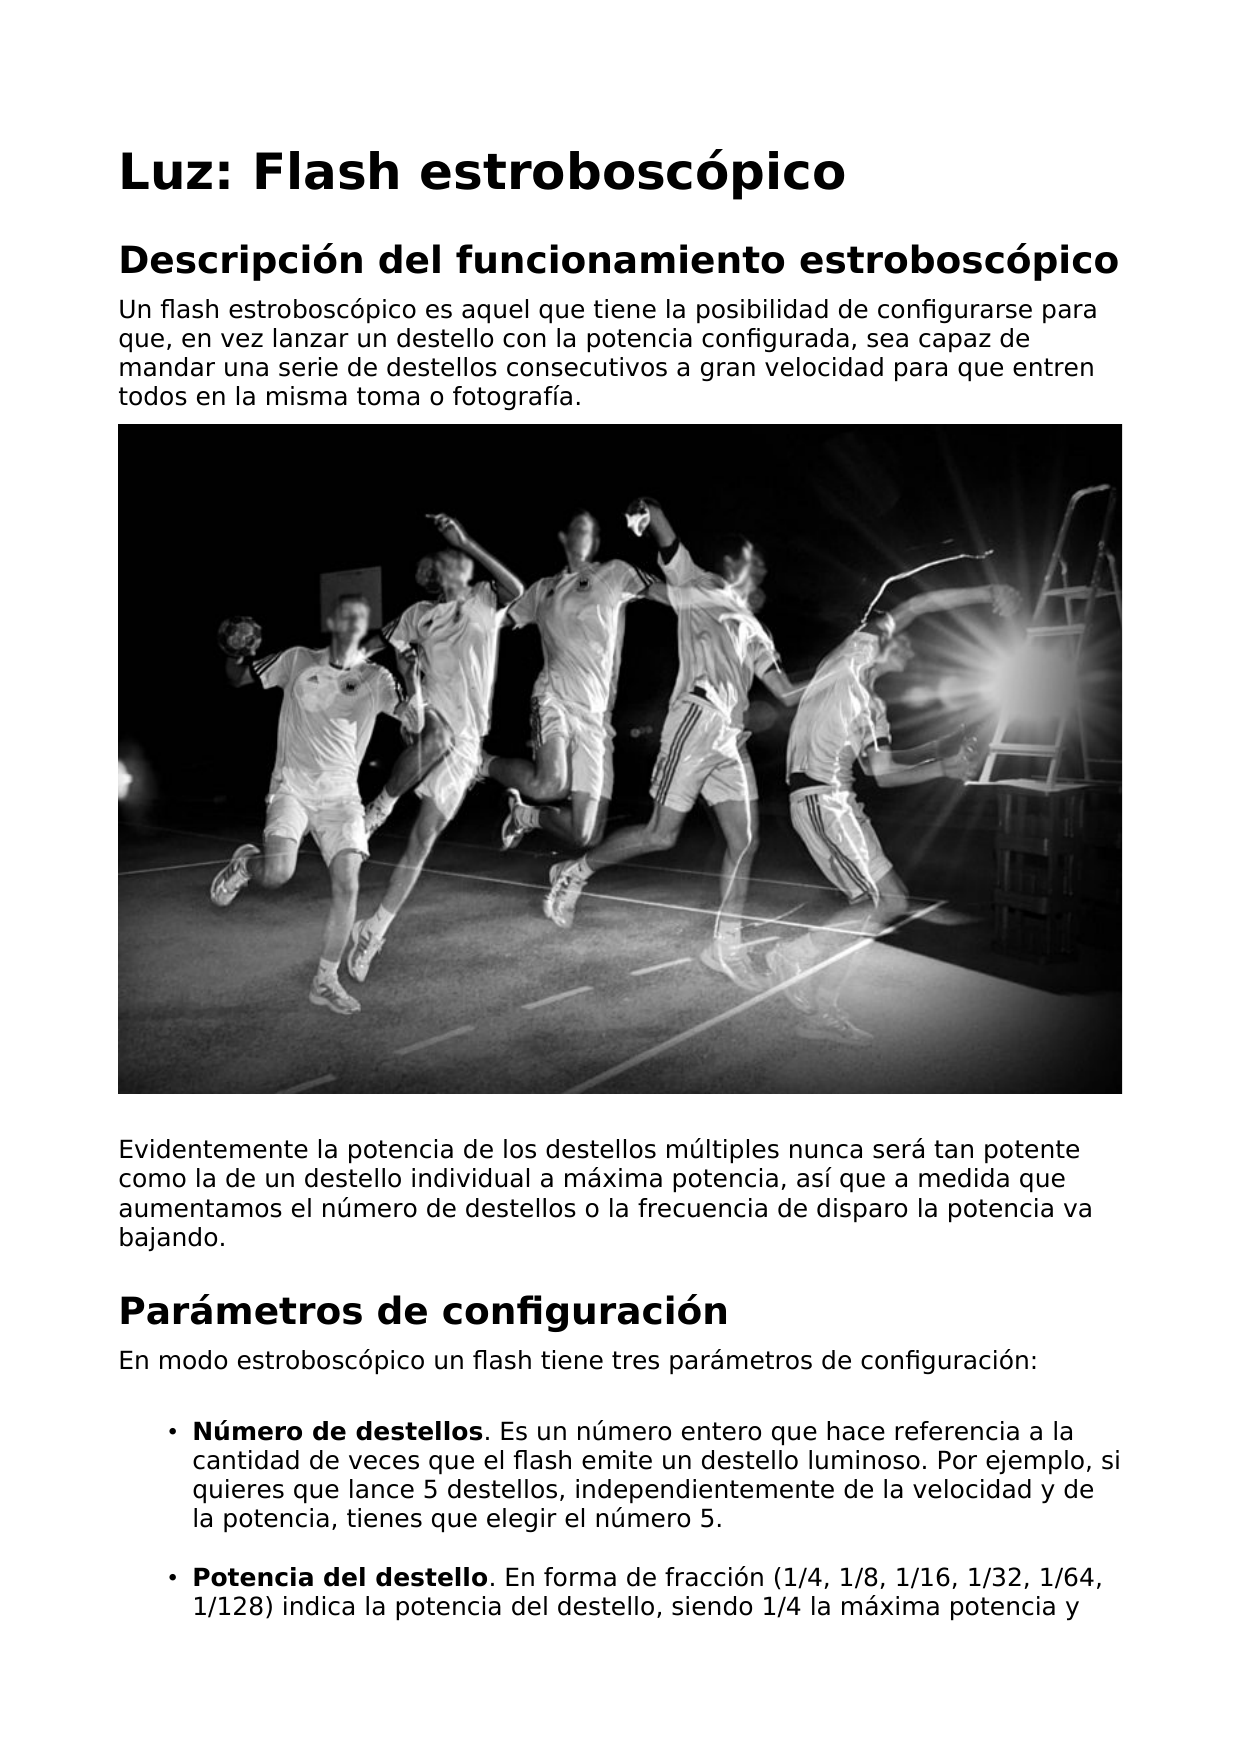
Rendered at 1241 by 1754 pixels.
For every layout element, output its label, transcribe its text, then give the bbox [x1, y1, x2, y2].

subtitle Descripción del funcionamiento estroboscópico [118, 239, 1122, 282]
subtitle Parámetros de configuración [118, 1290, 1122, 1333]
subtitle Luz: Flash estroboscópico [118, 143, 1122, 201]
list Potencia del destello. En forma de fracción (1/4, 1/8, 1/16, 1/32, 1/64, 1/128) indica la potencia del destello, siendo 1/4 la máxima potencia y [177, 1563, 1122, 1621]
text En modo estroboscópico un flash tiene tres parámetros de configuración: [118, 1346, 1122, 1375]
text Evidentemente la potencia de los destellos múltiples nunca será tan potente como la de un destello individual a máxima potencia, así que a medida que aumentamos el número de destellos o la frecuencia de disparo la potencia va bajando. [118, 1136, 1122, 1252]
picture [118, 424, 1123, 1094]
text Un flash estroboscópico es aquel que tiene la posibilidad de configurarse para que, en vez lanzar un destello con la potencia configurada, sea capaz de mandar una serie de destellos consecutivos a gran velocidad para que entren todos en la misma toma o fotografía. [118, 295, 1122, 412]
list Número de destellos. Es un número entero que hace referencia a la cantidad de veces que el flash emite un destello luminoso. Por ejemplo, si quieres que lance 5 destellos, independientemente de la velocidad y de la potencia, tienes que elegir el número 5. [177, 1417, 1122, 1534]
